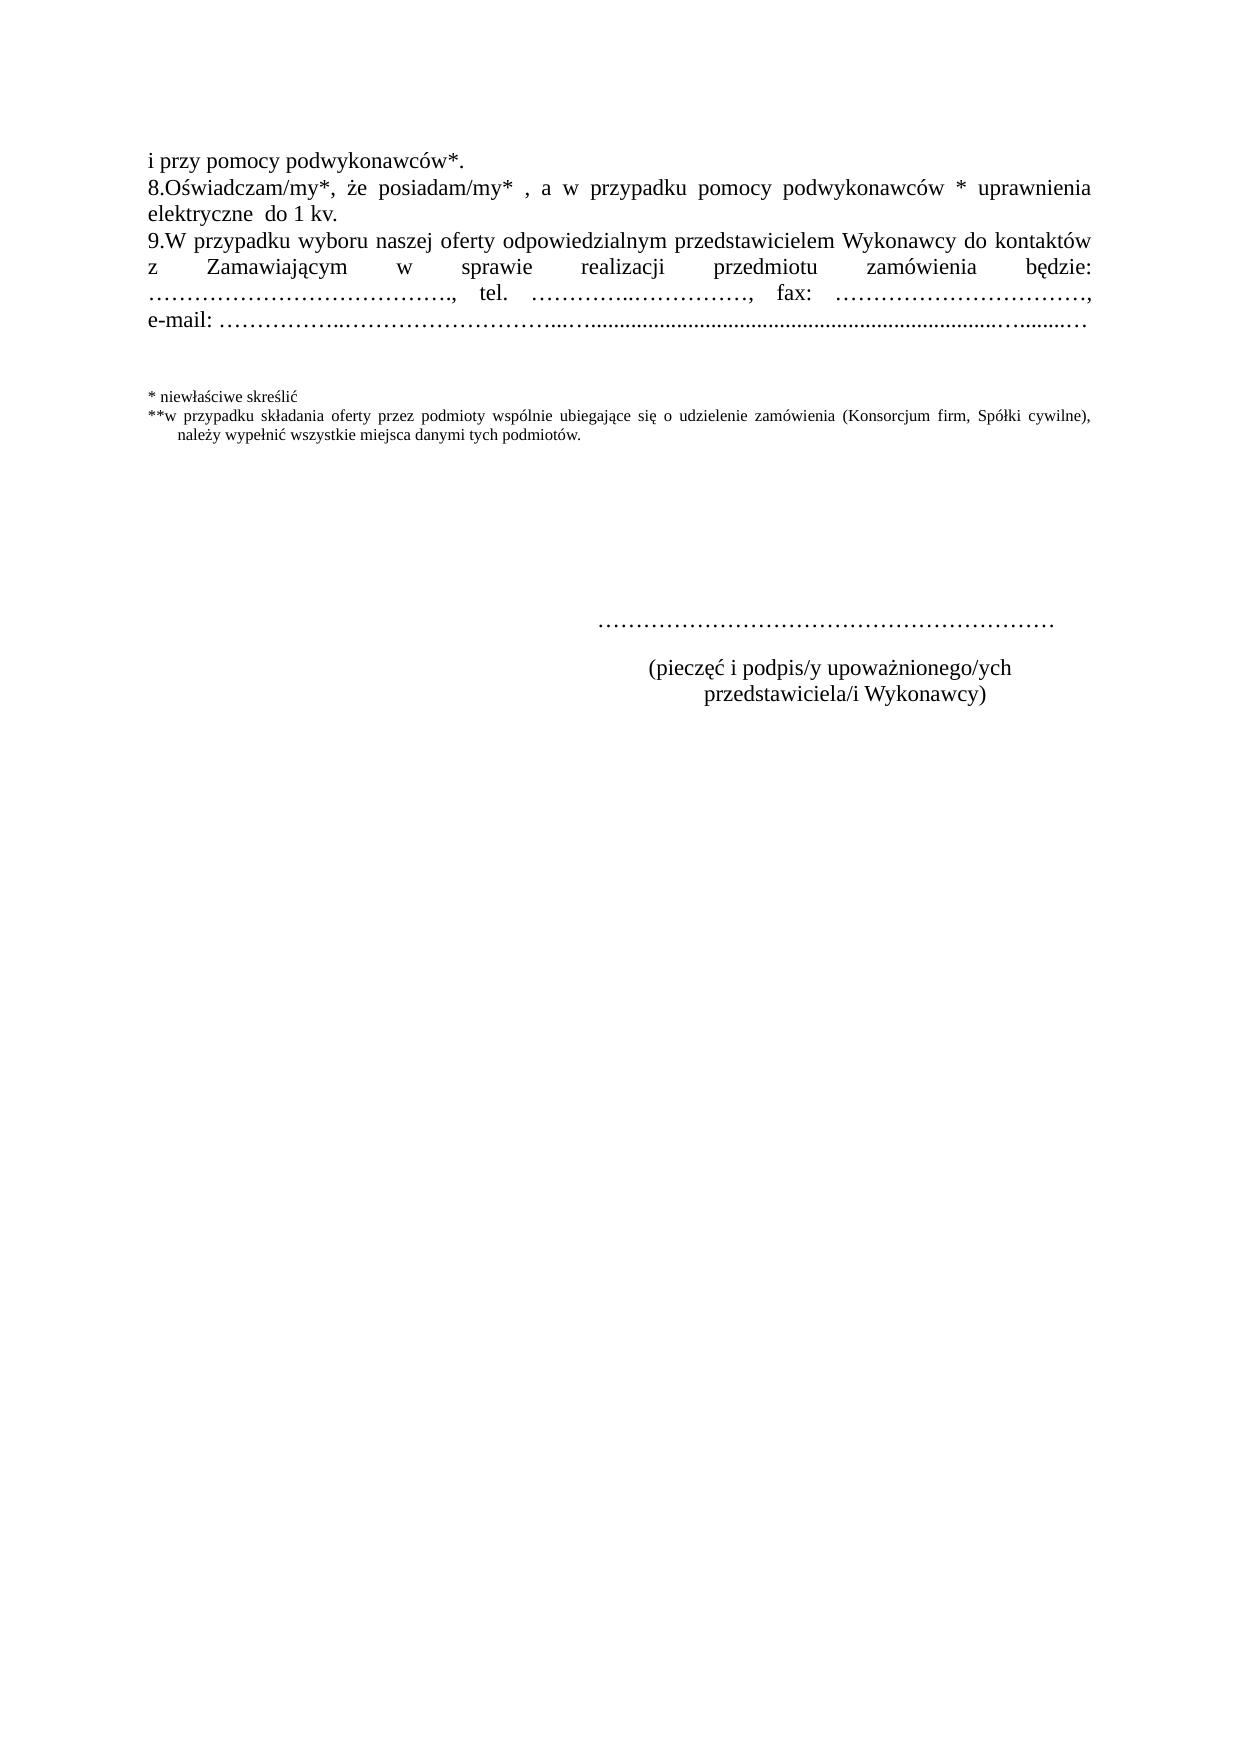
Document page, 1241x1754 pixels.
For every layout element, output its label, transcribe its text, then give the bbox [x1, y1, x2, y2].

text 8.Oświadczam/my*, że posiadam/my* , a w przypadku pomocy podwykonawców * uprawnienia elektryczne do 1 kv. [148, 174, 1093, 227]
text * niewłaściwe skreślić [148, 386, 1093, 406]
text (pieczęć i podpis/y upoważnionego/ych [443, 653, 1093, 680]
text **w przypadku składania oferty przez podmioty wspólnie ubiegające się o udzielenie zamówienia (Konsorcjum firm, Spółki cywilne), należy wypełnić wszystkie miejsca danymi tych podmiotów. [148, 406, 1093, 444]
text …………………………………………………… [523, 606, 1093, 633]
text i przy pomocy podwykonawców*. [148, 148, 1093, 174]
text przedstawiciela/i Wykonawcy) [620, 680, 1093, 706]
text 9.W przypadku wyboru naszej oferty odpowiedzialnym przedstawicielem Wykonawcy do kontaktów z Zamawiającym w sprawie realizacji przedmiotu zamówienia będzie: …………………………………., tel. …………..……………, fax: ……………………………, e-mail: ……………..………………………...….......................................................................…........… [148, 227, 1093, 332]
